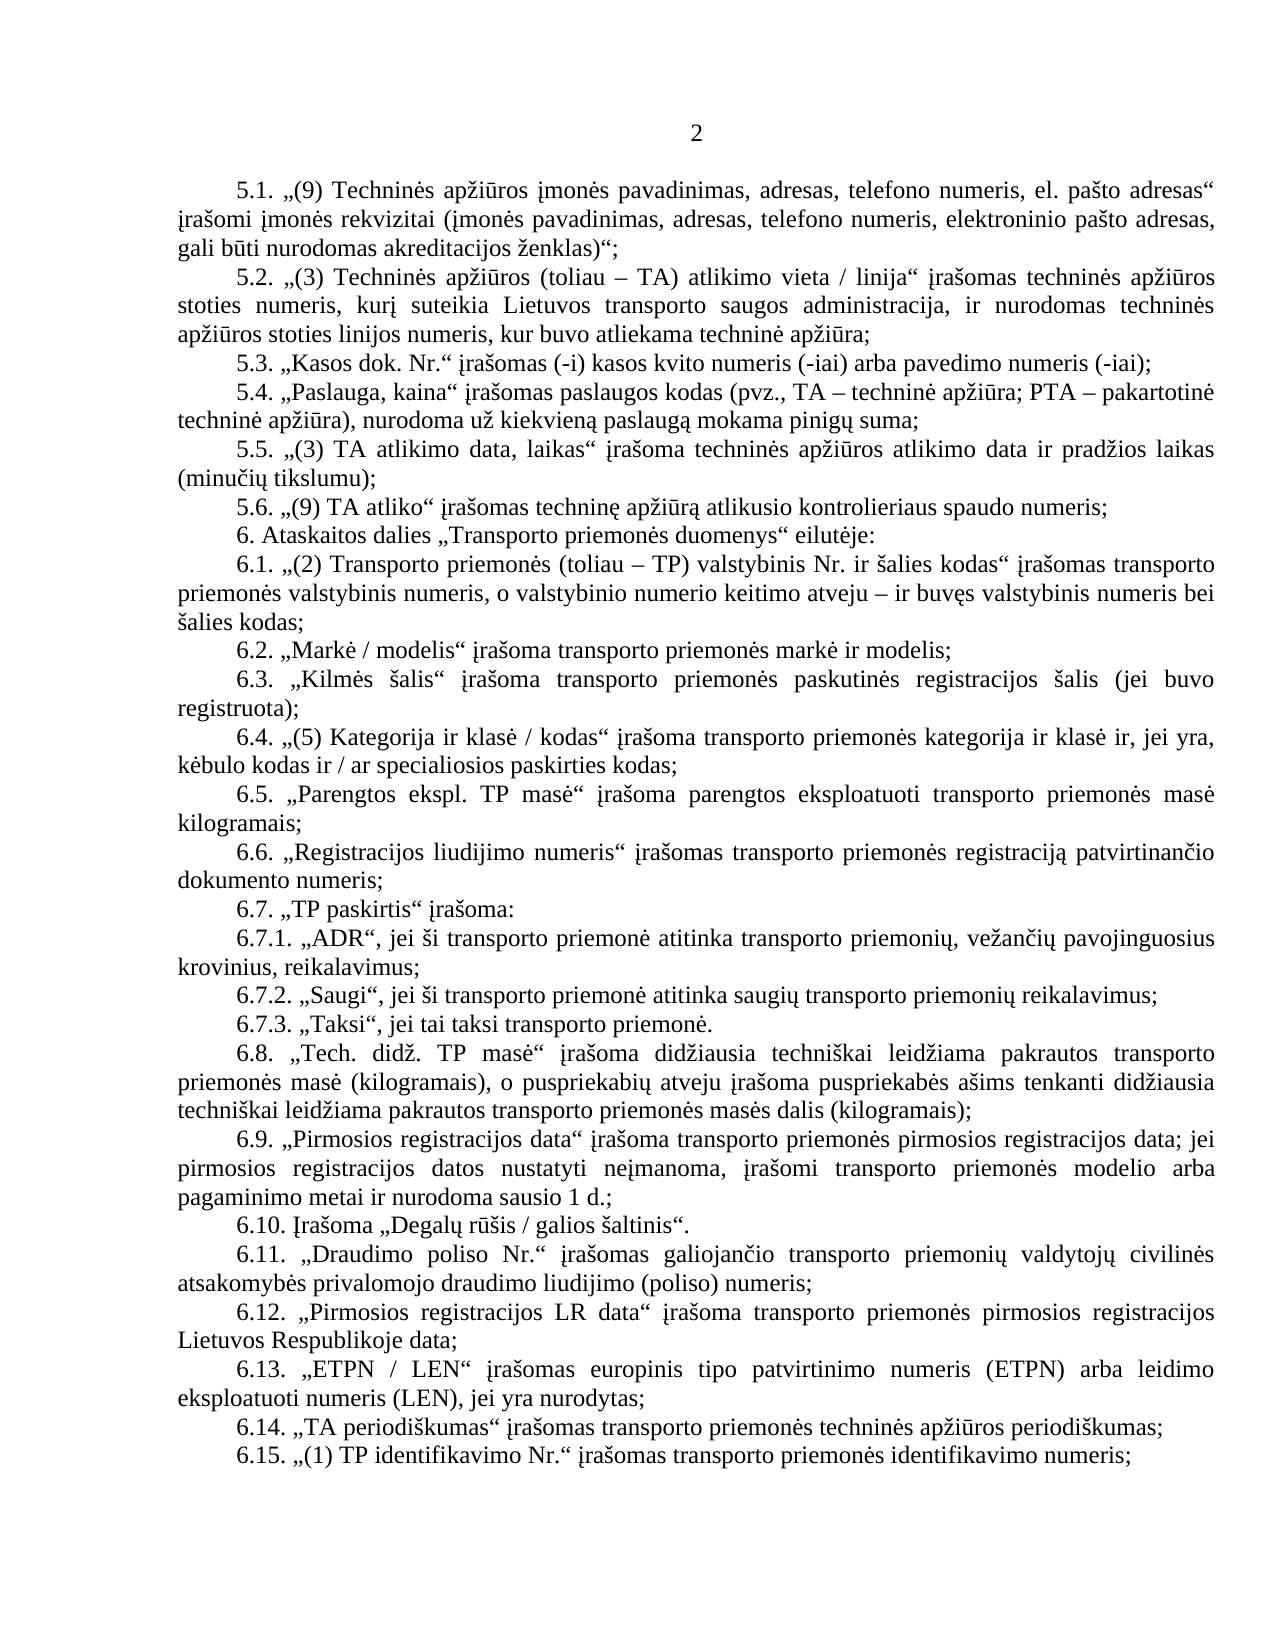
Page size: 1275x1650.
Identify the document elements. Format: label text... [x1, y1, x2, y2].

text 5.3. „Kasos dok. Nr.“ įrašomas (-i) kasos kvito numeris (-iai) arba pavedimo numeris (-iai); [177, 348, 1216, 377]
text 6.14. „TA periodiškumas“ įrašomas transporto priemonės techninės apžiūros periodiškumas; [177, 1412, 1216, 1441]
text 6.6. „Registracijos liudijimo numeris“ įrašomas transporto priemonės registraciją patvirtinančio dokumento numeris; [177, 837, 1216, 894]
text 6.9. „Pirmosios registracijos data“ įrašoma transporto priemonės pirmosios registracijos data; jei pirmosios registracijos datos nustatyti neįmanoma, įrašomi transporto priemonės modelio arba pagaminimo metai ir nurodoma sausio 1 d.; [177, 1124, 1216, 1211]
text 6.7. „TP paskirtis“ įrašoma: [177, 894, 1216, 923]
text 5.2. „(3) Techninės apžiūros (toliau – TA) atlikimo vieta / linija“ įrašomas techninės apžiūros stoties numeris, kurį suteikia Lietuvos transporto saugos administracija, ir nurodomas techninės apžiūros stoties linijos numeris, kur buvo atliekama techninė apžiūra; [177, 262, 1216, 348]
text 5.4. „Paslauga, kaina“ įrašomas paslaugos kodas (pvz., TA – techninė apžiūra; PTA – pakartotinė techninė apžiūra), nurodoma už kiekvieną paslaugą mokama pinigų suma; [177, 377, 1216, 434]
text 6.5. „Parengtos ekspl. TP masė“ įrašoma parengtos eksploatuoti transporto priemonės masė kilogramais; [177, 779, 1216, 837]
text 5.1. „(9) Techninės apžiūros įmonės pavadinimas, adresas, telefono numeris, el. pašto adresas“ įrašomi įmonės rekvizitai (įmonės pavadinimas, adresas, telefono numeris, elektroninio pašto adresas, gali būti nurodomas akreditacijos ženklas)“; [177, 176, 1216, 262]
text 6.10. Įrašoma „Degalų rūšis / galios šaltinis“. [177, 1211, 1216, 1239]
text 6.15. „(1) TP identifikavimo Nr.“ įrašomas transporto priemonės identifikavimo numeris; [177, 1441, 1216, 1469]
text 5.6. „(9) TA atliko“ įrašomas techninę apžiūrą atlikusio kontrolieriaus spaudo numeris; [177, 492, 1216, 521]
text 6.13. „ETPN / LEN“ įrašomas europinis tipo patvirtinimo numeris (ETPN) arba leidimo eksploatuoti numeris (LEN), jei yra nurodytas; [177, 1354, 1216, 1412]
text 6. Ataskaitos dalies „Transporto priemonės duomenys“ eilutėje: [177, 521, 1216, 549]
text 6.3. „Kilmės šalis“ įrašoma transporto priemonės paskutinės registracijos šalis (jei buvo registruota); [177, 664, 1216, 722]
text 5.5. „(3) TA atlikimo data, laikas“ įrašoma techninės apžiūros atlikimo data ir pradžios laikas (minučių tikslumu); [177, 434, 1216, 492]
text 6.1. „(2) Transporto priemonės (toliau – TP) valstybinis Nr. ir šalies kodas“ įrašomas transporto priemonės valstybinis numeris, o valstybinio numerio keitimo atveju – ir buvęs valstybinis numeris bei šalies kodas; [177, 549, 1216, 636]
text 6.8. „Tech. didž. TP masė“ įrašoma didžiausia techniškai leidžiama pakrautos transporto priemonės masė (kilogramais), o puspriekabių atveju įrašoma puspriekabės ašims tenkanti didžiausia techniškai leidžiama pakrautos transporto priemonės masės dalis (kilogramais); [177, 1038, 1216, 1124]
text 6.12. „Pirmosios registracijos LR data“ įrašoma transporto priemonės pirmosios registracijos Lietuvos Respublikoje data; [177, 1297, 1216, 1354]
text 6.7.2. „Saugi“, jei ši transporto priemonė atitinka saugių transporto priemonių reikalavimus; [177, 981, 1216, 1009]
text 6.2. „Markė / modelis“ įrašoma transporto priemonės markė ir modelis; [177, 636, 1216, 664]
text 6.7.3. „Taksi“, jei tai taksi transporto priemonė. [177, 1009, 1216, 1038]
text 6.7.1. „ADR“, jei ši transporto priemonė atitinka transporto priemonių, vežančių pavojinguosius krovinius, reikalavimus; [177, 923, 1216, 981]
text 6.11. „Draudimo poliso Nr.“ įrašomas galiojančio transporto priemonių valdytojų civilinės atsakomybės privalomojo draudimo liudijimo (poliso) numeris; [177, 1239, 1216, 1297]
text 6.4. „(5) Kategorija ir klasė / kodas“ įrašoma transporto priemonės kategorija ir klasė ir, jei yra, kėbulo kodas ir / ar specialiosios paskirties kodas; [177, 722, 1216, 779]
